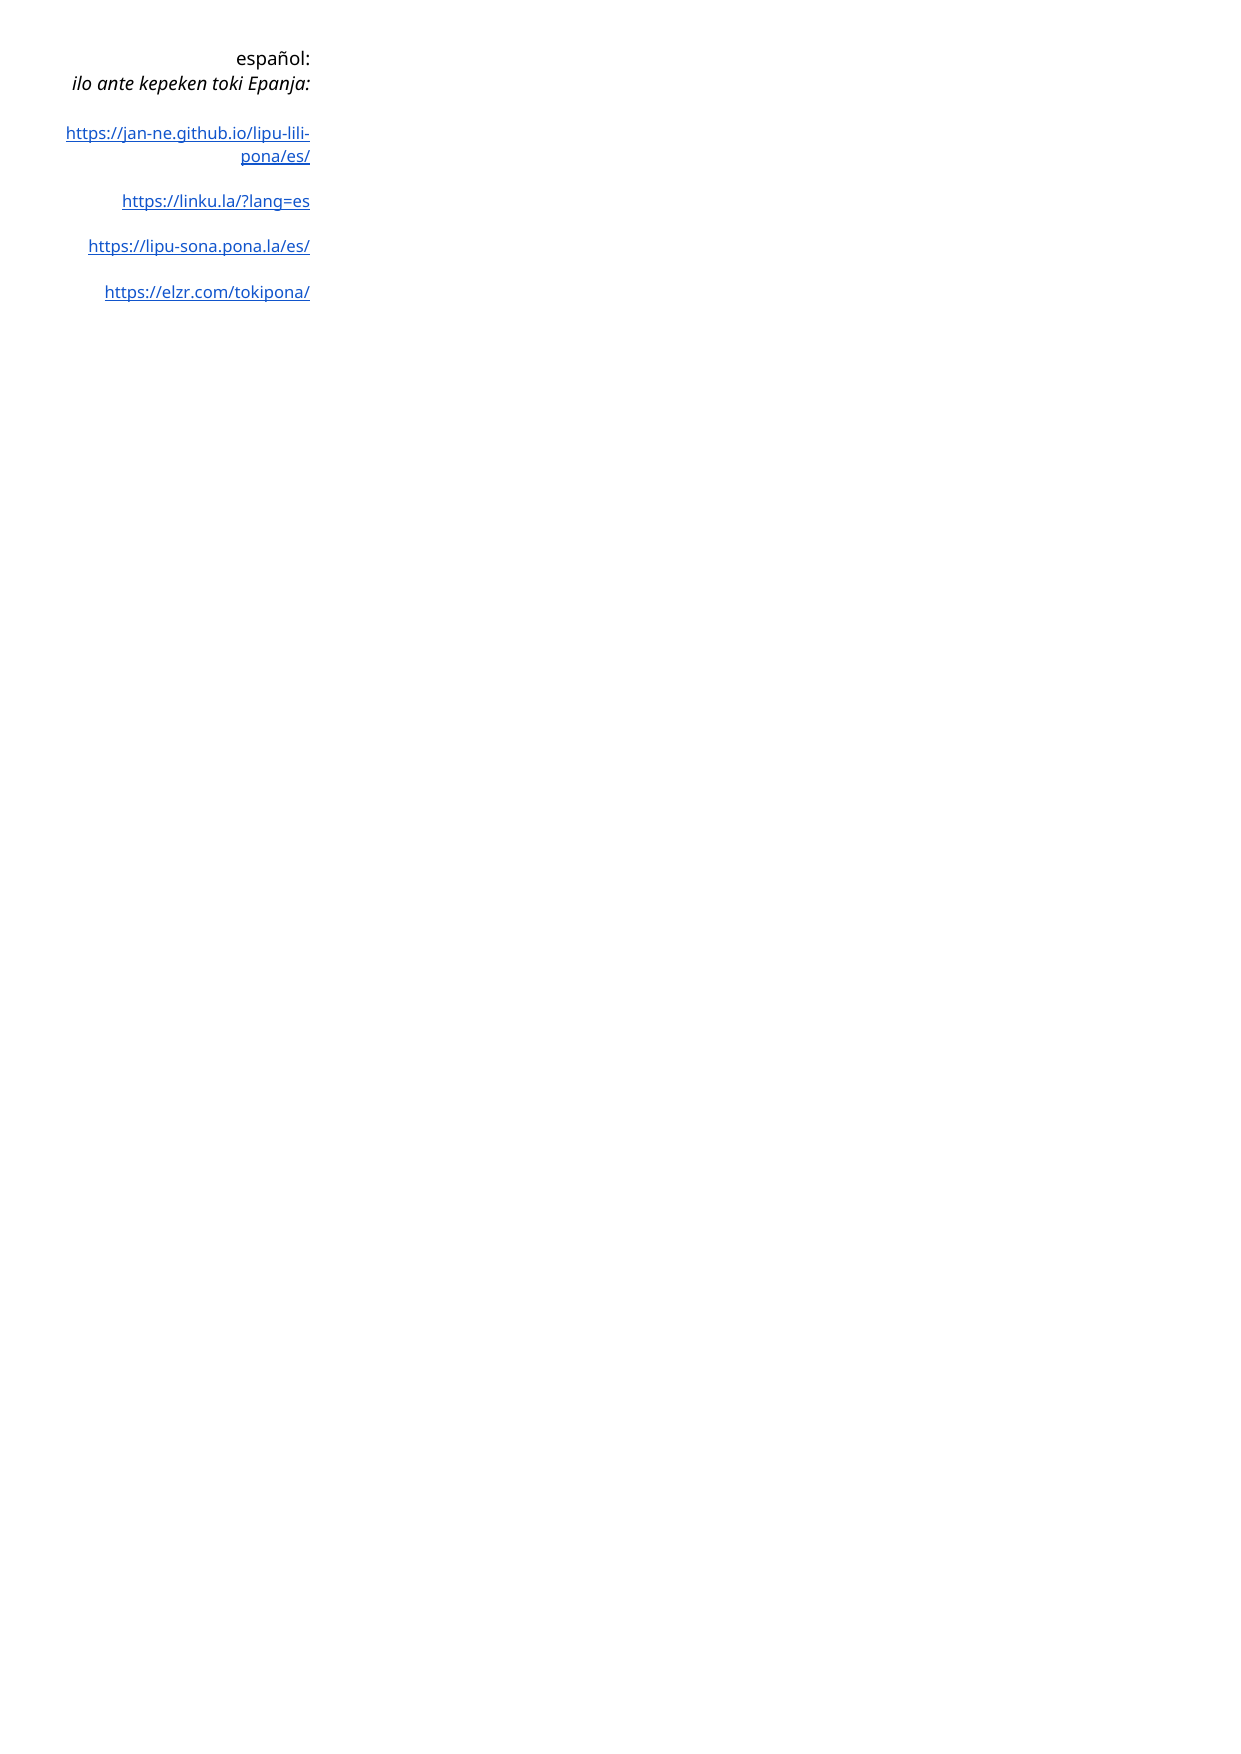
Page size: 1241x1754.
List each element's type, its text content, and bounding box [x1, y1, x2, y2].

text https://linku.la/?lang=es [45, 190, 310, 212]
text español: [45, 45, 310, 71]
text https://elzr.com/tokipona/ [45, 281, 310, 303]
text ilo ante kepeken toki Epanja: [45, 71, 310, 96]
text https://lipu-sona.pona.la/es/ [45, 235, 310, 258]
text https://jan-ne.github.io/lipu-lili-pona/es/ [45, 122, 310, 167]
